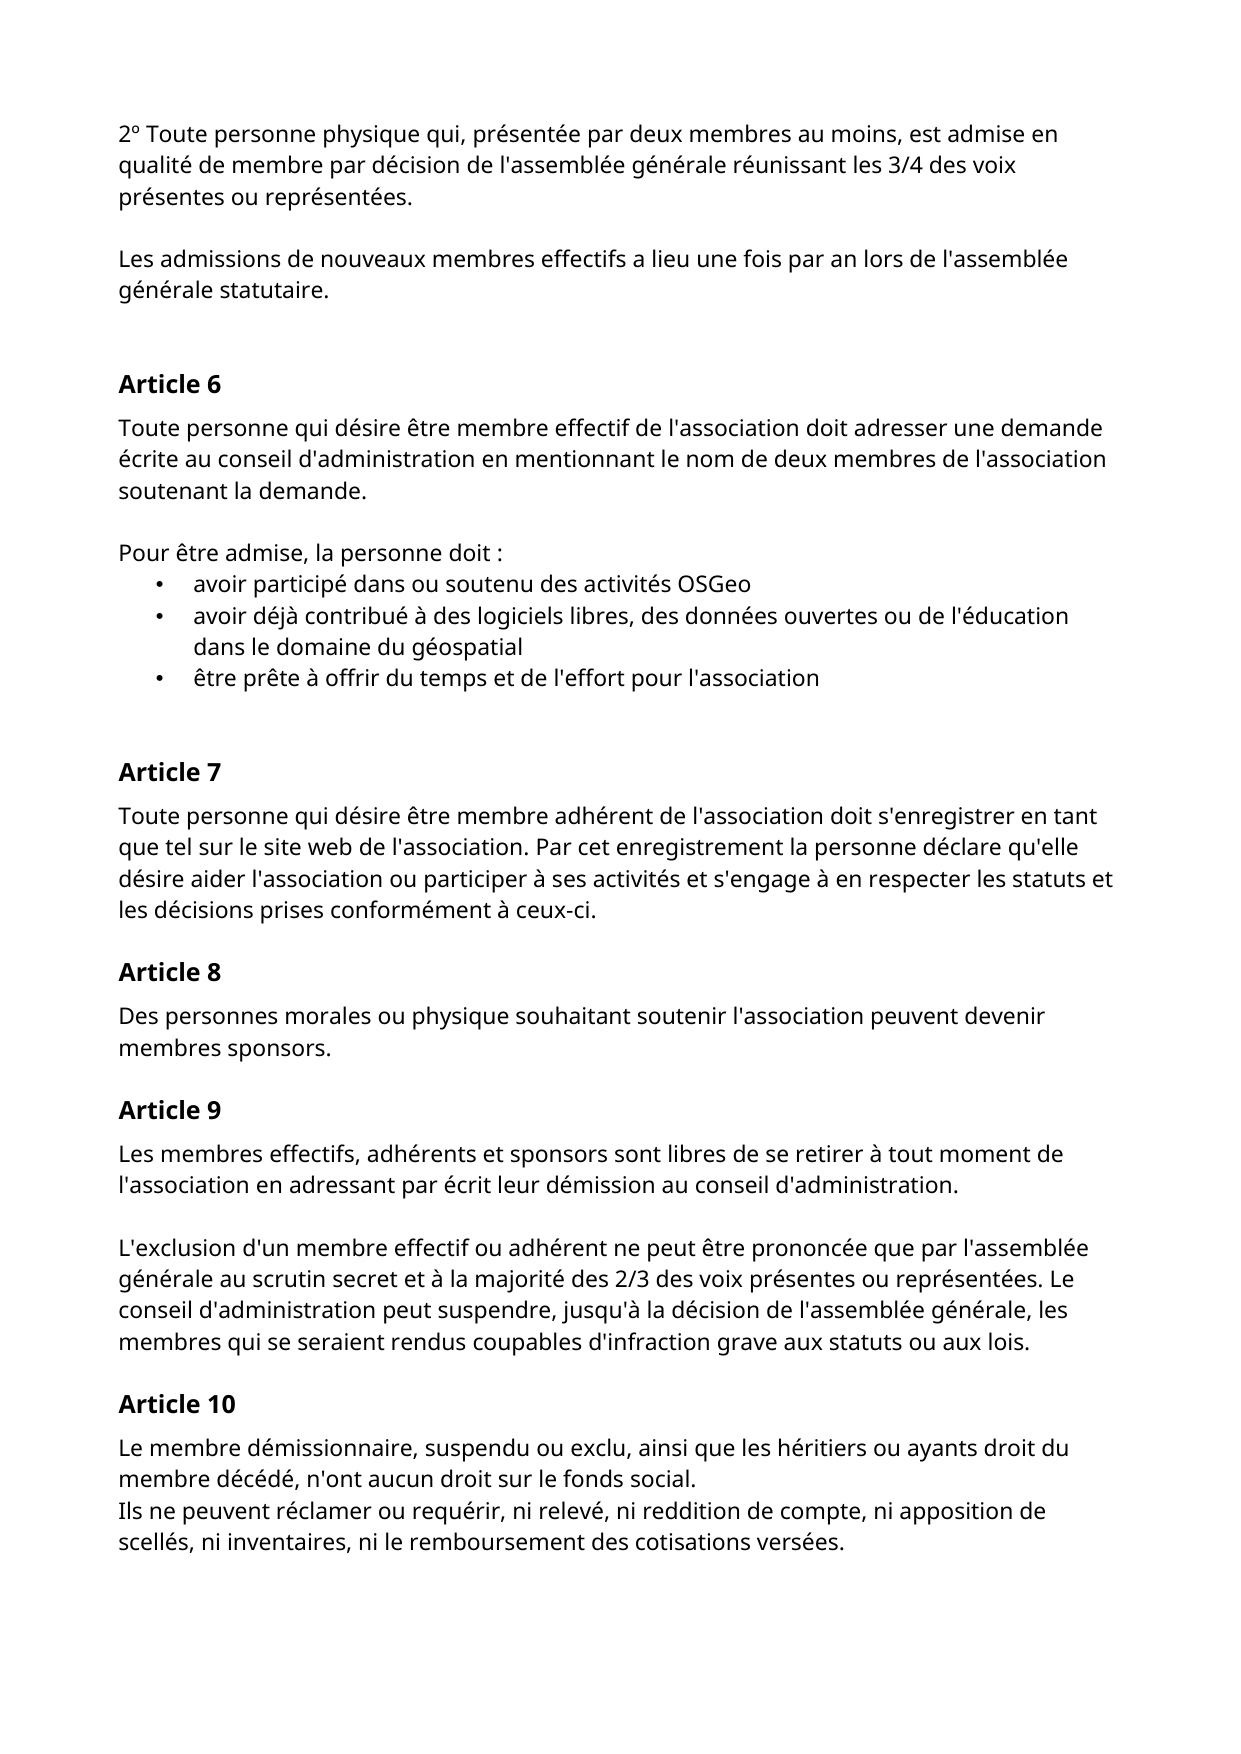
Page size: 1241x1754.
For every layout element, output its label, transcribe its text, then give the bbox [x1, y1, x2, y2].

text Pour être admise, la personne doit : [118, 537, 1122, 568]
list avoir déjà contribué à des logiciels libres, des données ouvertes ou de l'éducation dans le domaine du géospatial [156, 600, 1122, 662]
text Ils ne peuvent réclamer ou requérir, ni relevé, ni reddition de compte, ni apposition de scellés, ni inventaires, ni le remboursement des cotisations versées. [118, 1495, 1122, 1557]
text L'exclusion d'un membre effectif ou adhérent ne peut être prononcée que par l'assemblée générale au scrutin secret et à la majorité des 2/3 des voix présentes ou représentées. Le conseil d'administration peut suspendre, jusqu'à la décision de l'assemblée générale, les membres qui se seraient rendus coupables d'infraction grave aux statuts ou aux lois. [118, 1232, 1122, 1357]
text Des personnes morales ou physique souhaitant soutenir l'association peuvent devenir membres sponsors. [118, 1000, 1122, 1063]
list avoir participé dans ou soutenu des activités OSGeo [156, 568, 1122, 600]
subtitle Article 10 [118, 1386, 1122, 1420]
subtitle Article 7 [118, 754, 1122, 788]
text Les membres effectifs, adhérents et sponsors sont libres de se retirer à tout moment de l'association en adressant par écrit leur démission au conseil d'administration. [118, 1138, 1122, 1201]
text Les admissions de nouveaux membres effectifs a lieu une fois par an lors de l'assemblée générale statutaire. [118, 243, 1122, 306]
text 2º Toute personne physique qui, présentée par deux membres au moins, est admise en qualité de membre par décision de l'assemblée générale réunissant les 3/4 des voix présentes ou représentées. [118, 118, 1122, 212]
subtitle Article 9 [118, 1092, 1122, 1126]
text Le membre démissionnaire, suspendu ou exclu, ainsi que les héritiers ou ayants droit du membre décédé, n'ont aucun droit sur le fonds social. [118, 1432, 1122, 1495]
text Toute personne qui désire être membre adhérent de l'association doit s'enregistrer en tant que tel sur le site web de l'association. Par cet enregistrement la personne déclare qu'elle désire aider l'association ou participer à ses activités et s'engage à en respecter les statuts et les décisions prises conformément à ceux-ci. [118, 800, 1122, 925]
list être prête à offrir du temps et de l'effort pour l'association [156, 662, 1122, 693]
text Toute personne qui désire être membre effectif de l'association doit adresser une demande écrite au conseil d'administration en mentionnant le nom de deux membres de l'association soutenant la demande. [118, 412, 1122, 506]
subtitle Article 8 [118, 954, 1122, 988]
subtitle Article 6 [118, 366, 1122, 400]
